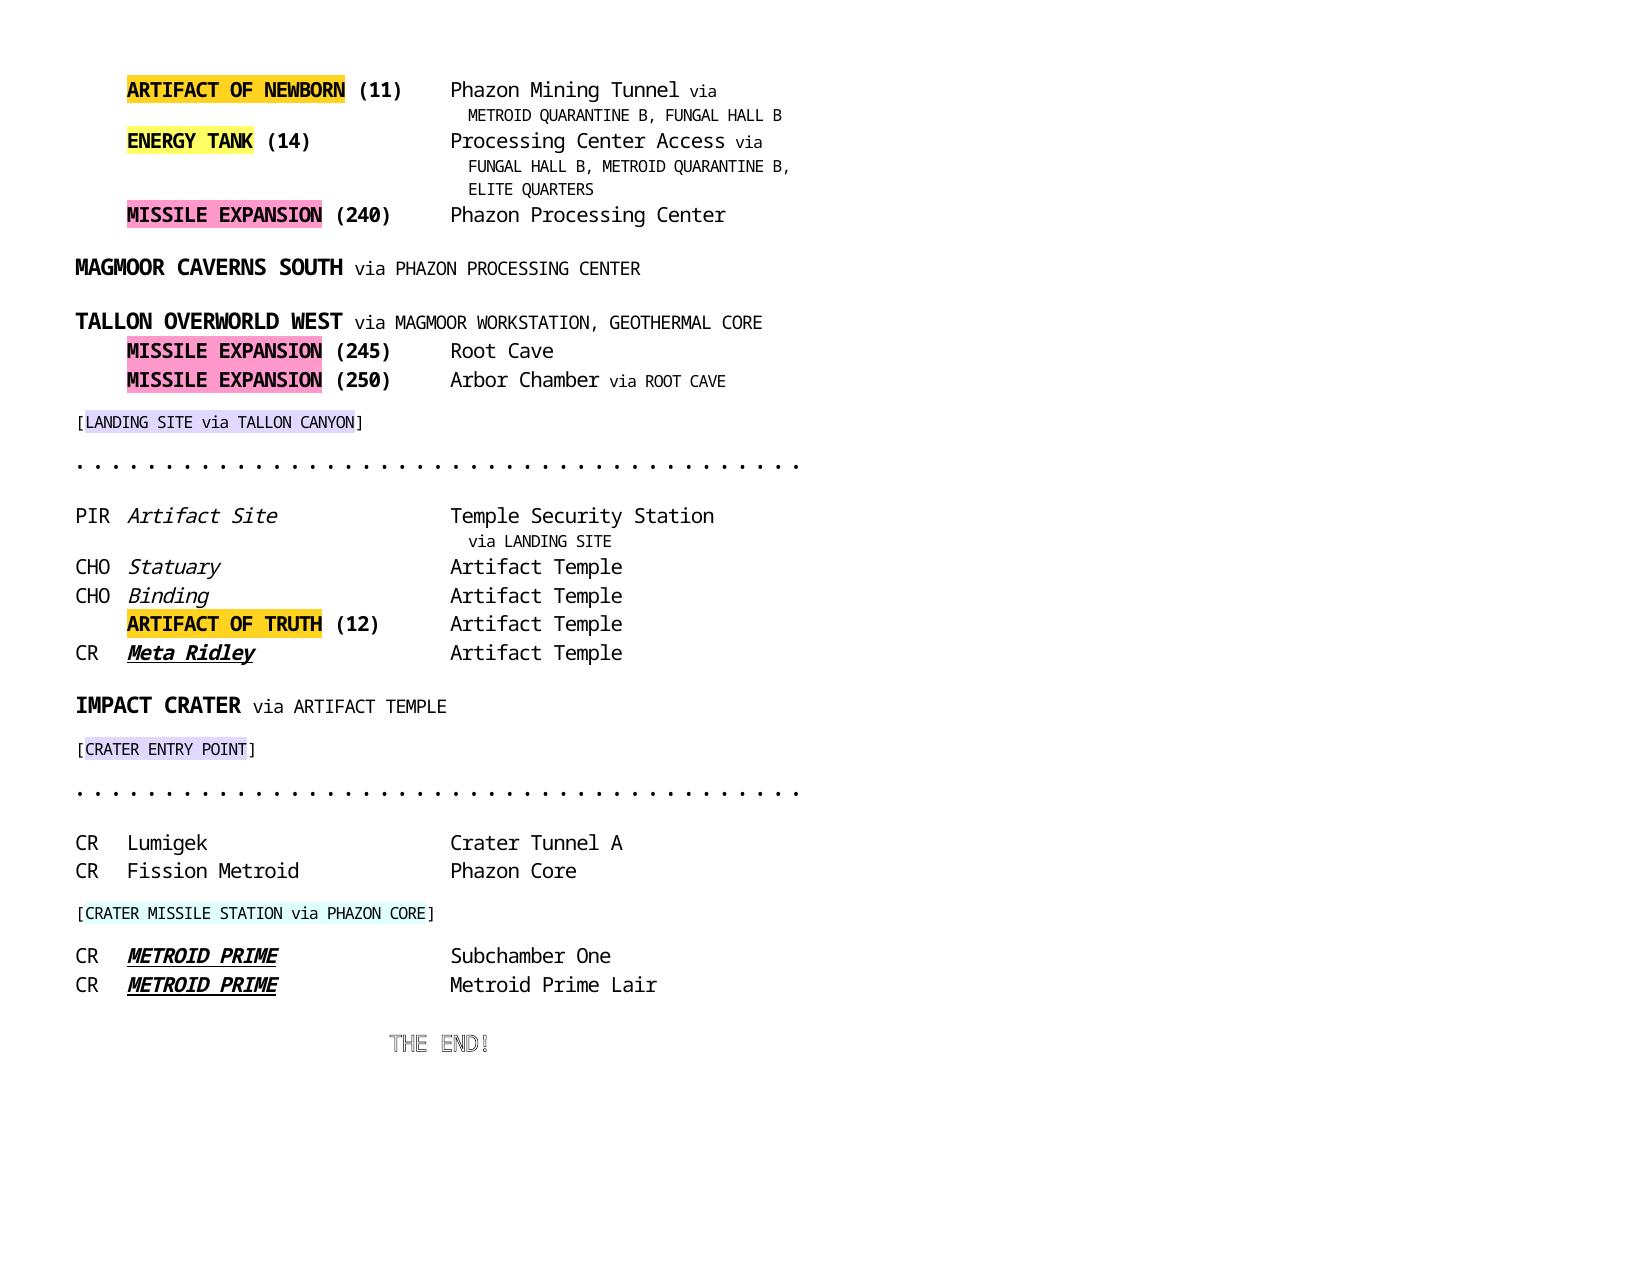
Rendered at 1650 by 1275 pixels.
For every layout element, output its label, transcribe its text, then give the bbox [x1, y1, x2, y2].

text CHO Binding Artifact Temple [75, 581, 806, 609]
text CR METROID PRIME Subchamber One [75, 942, 806, 970]
text CR Fission Metroid Phazon Core [75, 856, 806, 885]
text MISSILE EXPANSION (240) Phazon Processing Center [75, 200, 806, 228]
text FUNGAL HALL B, METROID QUARANTINE B, [75, 154, 806, 177]
text ELITE QUARTERS [75, 177, 806, 200]
text MISSILE EXPANSION (250) Arbor Chamber via ROOT CAVE [75, 365, 806, 393]
text TALLON OVERWORLD WEST via MAGMOOR WORKSTATION, GEOTHERMAL CORE [75, 305, 806, 336]
text ARTIFACT OF NEWBORN (11) Phazon Mining Tunnel via [75, 75, 806, 103]
text IMPACT CRATER via ARTIFACT TEMPLE [75, 689, 806, 720]
text [CRATER MISSILE STATION via PHAZON CORE] [75, 902, 806, 924]
text [LANDING SITE via TALLON CANYON] [75, 410, 806, 433]
text PIR Artifact Site Temple Security Station [75, 501, 806, 529]
text MAGMOOR CAVERNS SOUTH via PHAZON PROCESSING CENTER [75, 251, 806, 282]
text CR Meta Ridley Artifact Temple [75, 638, 806, 666]
text • • • • • • • • • • • • • • • • • • • • • • • • • • • • • • • • • • • • • • • • • [75, 782, 806, 805]
text CHO Statuary Artifact Temple [75, 552, 806, 581]
text via LANDING SITE [75, 529, 806, 552]
text [CRATER ENTRY POINT] [75, 737, 806, 760]
text THE END! [75, 1027, 806, 1058]
text CR METROID PRIME Metroid Prime Lair [75, 970, 806, 998]
text • • • • • • • • • • • • • • • • • • • • • • • • • • • • • • • • • • • • • • • • • [75, 456, 806, 478]
text ENERGY TANK (14) Processing Center Access via [75, 126, 806, 154]
text ARTIFACT OF TRUTH (12) Artifact Temple [75, 609, 806, 638]
text MISSILE EXPANSION (245) Root Cave [75, 336, 806, 365]
text CR Lumigek Crater Tunnel A [75, 828, 806, 856]
text METROID QUARANTINE B, FUNGAL HALL B [75, 103, 806, 126]
